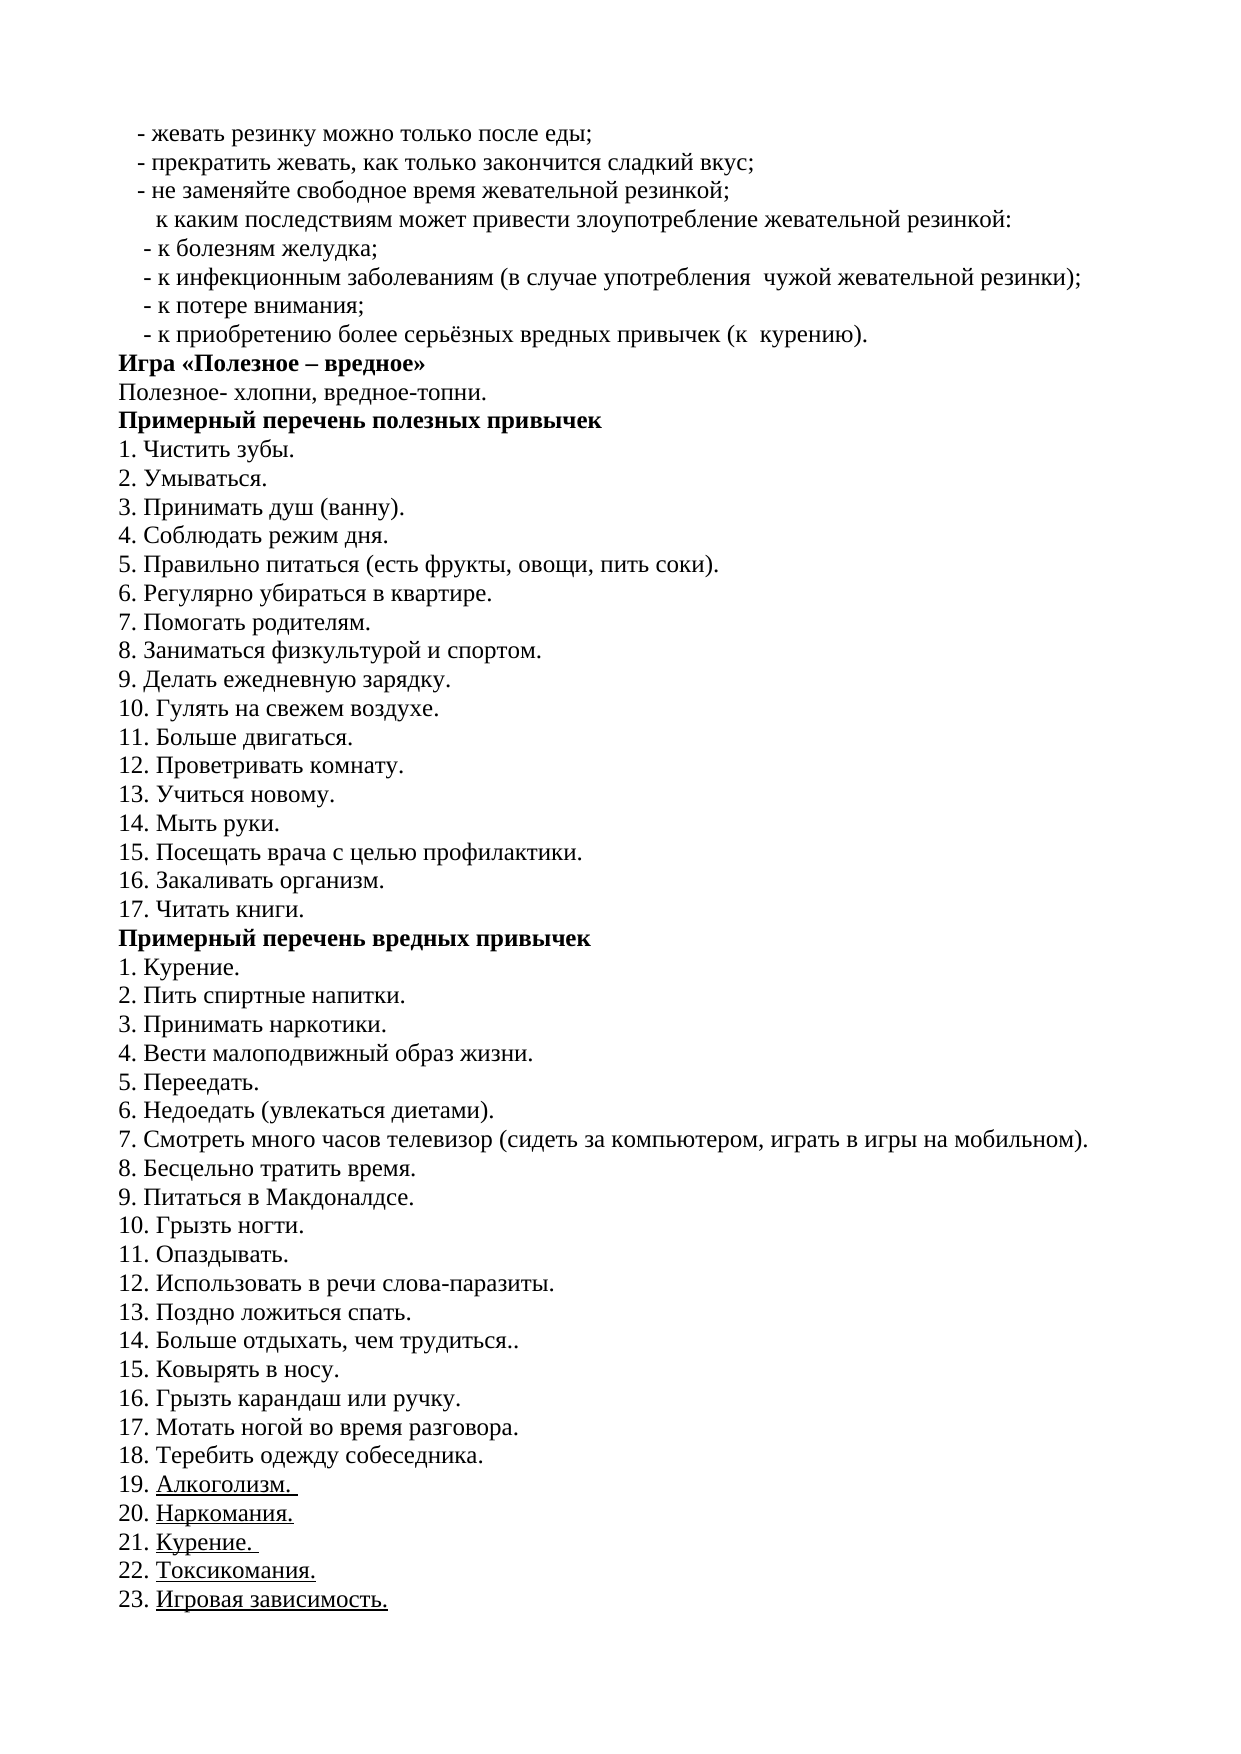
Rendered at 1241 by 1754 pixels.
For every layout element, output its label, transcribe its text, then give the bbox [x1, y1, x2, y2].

text Примерный перечень полезных привычек [118, 406, 1122, 434]
text 17. Мотать ногой во время разговора. [118, 1412, 1122, 1441]
text 3. Принимать душ (ванну). [118, 492, 1122, 521]
text 13. Учиться новому. [118, 779, 1122, 808]
text - жевать резинку можно только после еды; [118, 118, 1122, 147]
text 14. Больше отдыхать, чем трудиться.. [118, 1326, 1122, 1354]
text 16. Грызть карандаш или ручку. [118, 1383, 1122, 1412]
text 1. Курение. [118, 952, 1122, 981]
text 4. Соблюдать режим дня. [118, 521, 1122, 549]
text - к инфекционным заболеваниям (в случае употребления чужой жевательной резинки); [118, 262, 1122, 291]
text 8. Бесцельно тратить время. [118, 1153, 1122, 1182]
text 5. Переедать. [118, 1067, 1122, 1096]
text 17. Читать книги. [118, 894, 1122, 923]
text 18. Теребить одежду собеседника. 19. Алкоголизм. [118, 1441, 1122, 1498]
text 10. Гулять на свежем воздухе. [118, 693, 1122, 722]
text 14. Мыть руки. [118, 808, 1122, 837]
text 23. Игровая зависимость. [118, 1584, 1122, 1613]
text 22. Токсикомания. [118, 1556, 1122, 1584]
text - прекратить жевать, как только закончится сладкий вкус; [118, 147, 1122, 176]
text 16. Закаливать организм. [118, 866, 1122, 894]
text 7. Помогать родителям. [118, 607, 1122, 636]
text 13. Поздно ложиться спать. [118, 1297, 1122, 1326]
text - к болезням желудка; [118, 233, 1122, 262]
text 2. Умываться. [118, 463, 1122, 492]
text 21. Курение. [118, 1527, 1122, 1556]
text 15. Ковырять в носу. [118, 1354, 1122, 1383]
text 1. Чистить зубы. [118, 434, 1122, 463]
text 9. Делать ежедневную зарядку. [118, 664, 1122, 693]
text 2. Пить спиртные напитки. [118, 981, 1122, 1009]
text - к приобретению более серьёзных вредных привычек (к курению). [118, 319, 1122, 348]
text 11. Больше двигаться. [118, 722, 1122, 751]
text 6. Недоедать (увлекаться диетами). [118, 1096, 1122, 1124]
text 11. Опаздывать. [118, 1239, 1122, 1268]
text - не заменяйте свободное время жевательной резинкой; [118, 176, 1122, 204]
text 4. Вести малоподвижный образ жизни. [118, 1038, 1122, 1067]
text 20. Наркомания. [118, 1498, 1122, 1527]
text 9. Питаться в Макдоналдсе. [118, 1182, 1122, 1211]
text 10. Грызть ногти. [118, 1211, 1122, 1239]
text Примерный перечень вредных привычек [118, 923, 1122, 952]
text Игра «Полезное – вредное» [118, 348, 1122, 377]
text 15. Посещать врача с целью профилактики. [118, 837, 1122, 866]
text Полезное- хлопни, вредное-топни. [118, 377, 1122, 406]
text 6. Регулярно убираться в квартире. [118, 578, 1122, 607]
text 12. Использовать в речи слова-паразиты. [118, 1268, 1122, 1297]
text 8. Заниматься физкультурой и спортом. [118, 636, 1122, 664]
text - к потере внимания; [118, 291, 1122, 319]
text 7. Смотреть много часов телевизор (сидеть за компьютером, играть в игры на мобильном). [118, 1124, 1122, 1153]
text 3. Принимать наркотики. [118, 1009, 1122, 1038]
text к каким последствиям может привести злоупотребление жевательной резинкой: [118, 204, 1122, 233]
text 5. Правильно питаться (есть фрукты, овощи, пить соки). [118, 549, 1122, 578]
text 12. Проветривать комнату. [118, 751, 1122, 779]
